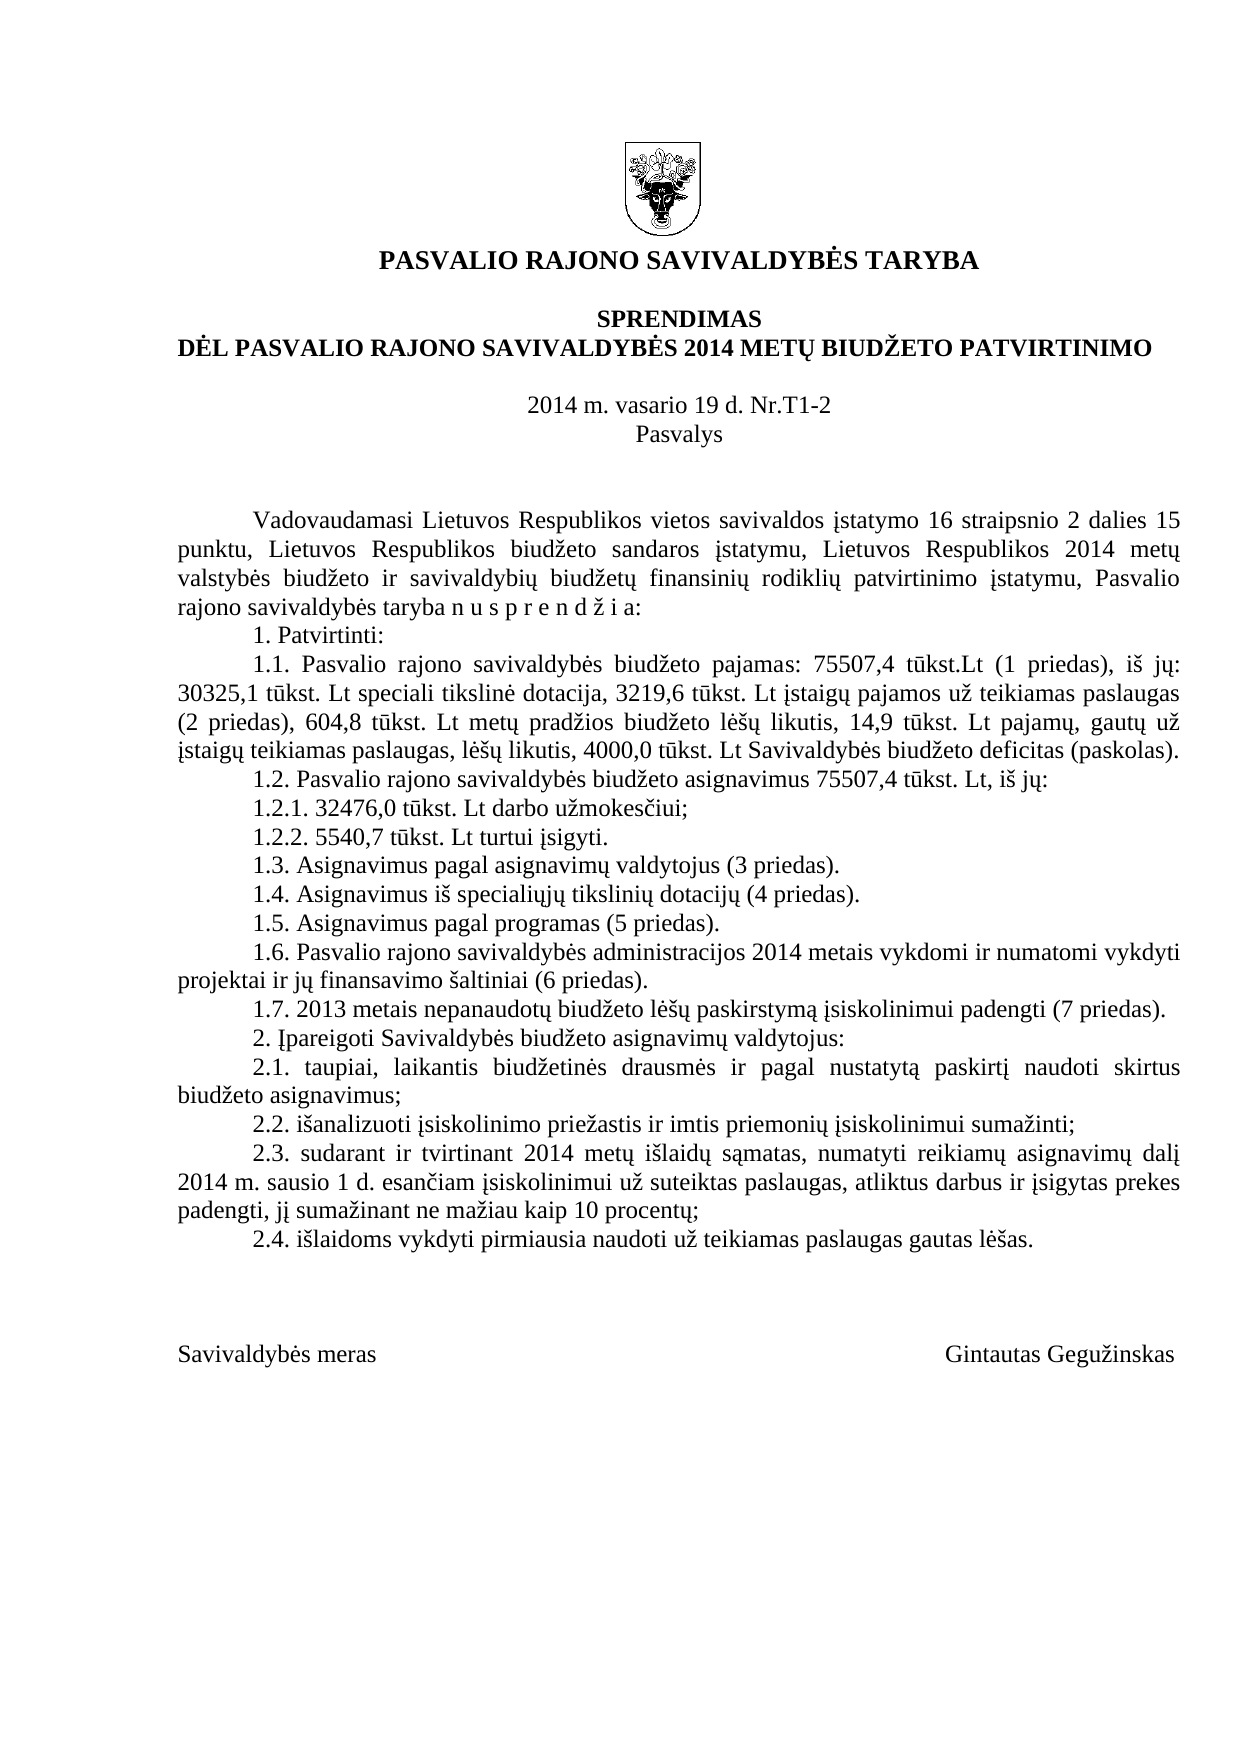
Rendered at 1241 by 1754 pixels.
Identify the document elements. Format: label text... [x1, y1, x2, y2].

text 2. Įpareigoti Savivaldybės biudžeto asignavimų valdytojus: [177, 1023, 1181, 1052]
text Savivaldybės meras Gintautas Gegužinskas [177, 1339, 1181, 1368]
text 2014 m. vasario 19 d. Nr.T1-2 [177, 390, 1181, 419]
text 2.2. išanalizuoti įsiskolinimo priežastis ir imtis priemonių įsiskolinimui sumažinti; [177, 1109, 1181, 1138]
text 1.2.2. 5540,7 tūkst. Lt turtui įsigyti. [177, 822, 1181, 850]
text 1.6. Pasvalio rajono savivaldybės administracijos 2014 metais vykdomi ir numatomi vykdyti projektai ir jų finansavimo šaltiniai (6 priedas). [177, 937, 1181, 994]
text 1.3. Asignavimus pagal asignavimų valdytojus (3 priedas). [177, 850, 1181, 879]
text 1.2. Pasvalio rajono savivaldybės biudžeto asignavimus 75507,4 tūkst. Lt, iš jų: [177, 764, 1181, 793]
text 1. Patvirtinti: [177, 620, 1181, 649]
text sprendimas [177, 304, 1181, 333]
text 2.4. išlaidoms vykdyti pirmiausia naudoti už teikiamas paslaugas gautas lėšas. [177, 1224, 1181, 1253]
text 1.4. Asignavimus iš specialiųjų tikslinių dotacijų (4 priedas). [177, 879, 1181, 908]
text 1.1. Pasvalio rajono savivaldybės biudžeto pajamas: 75507,4 tūkst.Lt (1 priedas), iš jų: 30325,1 tūkst. Lt speciali tikslinė dotacija, 3219,6 tūkst. Lt įstaigų pajamos už teikiamas paslaugas (2 priedas), 604,8 tūkst. Lt metų pradžios biudžeto lėšų likutis, 14,9 tūkst. Lt pajamų, gautų už įstaigų teikiamas paslaugas, lėšų likutis, 4000,0 tūkst. Lt Savivaldybės biudžeto deficitas (paskolas). [177, 649, 1181, 764]
text Vadovaudamasi Lietuvos Respublikos vietos savivaldos įstatymo 16 straipsnio 2 dalies 15 punktu, Lietuvos Respublikos biudžeto sandaros įstatymu, Lietuvos Respublikos 2014 metų valstybės biudžeto ir savivaldybių biudžetų finansinių rodiklių patvirtinimo įstatymu, Pasvalio rajono savivaldybės taryba n u s p r e n d ž i a: [177, 505, 1181, 620]
text 2.1. taupiai, laikantis biudžetinės drausmės ir pagal nustatytą paskirtį naudoti skirtus biudžeto asignavimus; [177, 1052, 1181, 1109]
text 2.3. sudarant ir tvirtinant 2014 metų išlaidų sąmatas, numatyti reikiamų asignavimų dalį 2014 m. sausio 1 d. esančiam įsiskolinimui už suteiktas paslaugas, atliktus darbus ir įsigytas prekes padengti, jį sumažinant ne mažiau kaip 10 procentų; [177, 1138, 1181, 1224]
text 1.5. Asignavimus pagal programas (5 priedas). [177, 908, 1181, 937]
text Dėl Pasvalio rajono savivaldybės 2014 metų biudžeto patvirtinimo [177, 333, 1181, 362]
text Pasvalio rajono savivaldybės taryba [177, 244, 1181, 275]
text Pasvalys [177, 419, 1181, 448]
text 1.7. 2013 metais nepanaudotų biudžeto lėšų paskirstymą įsiskolinimui padengti (7 priedas). [177, 994, 1181, 1023]
text 1.2.1. 32476,0 tūkst. Lt darbo užmokesčiui; [177, 793, 1181, 822]
